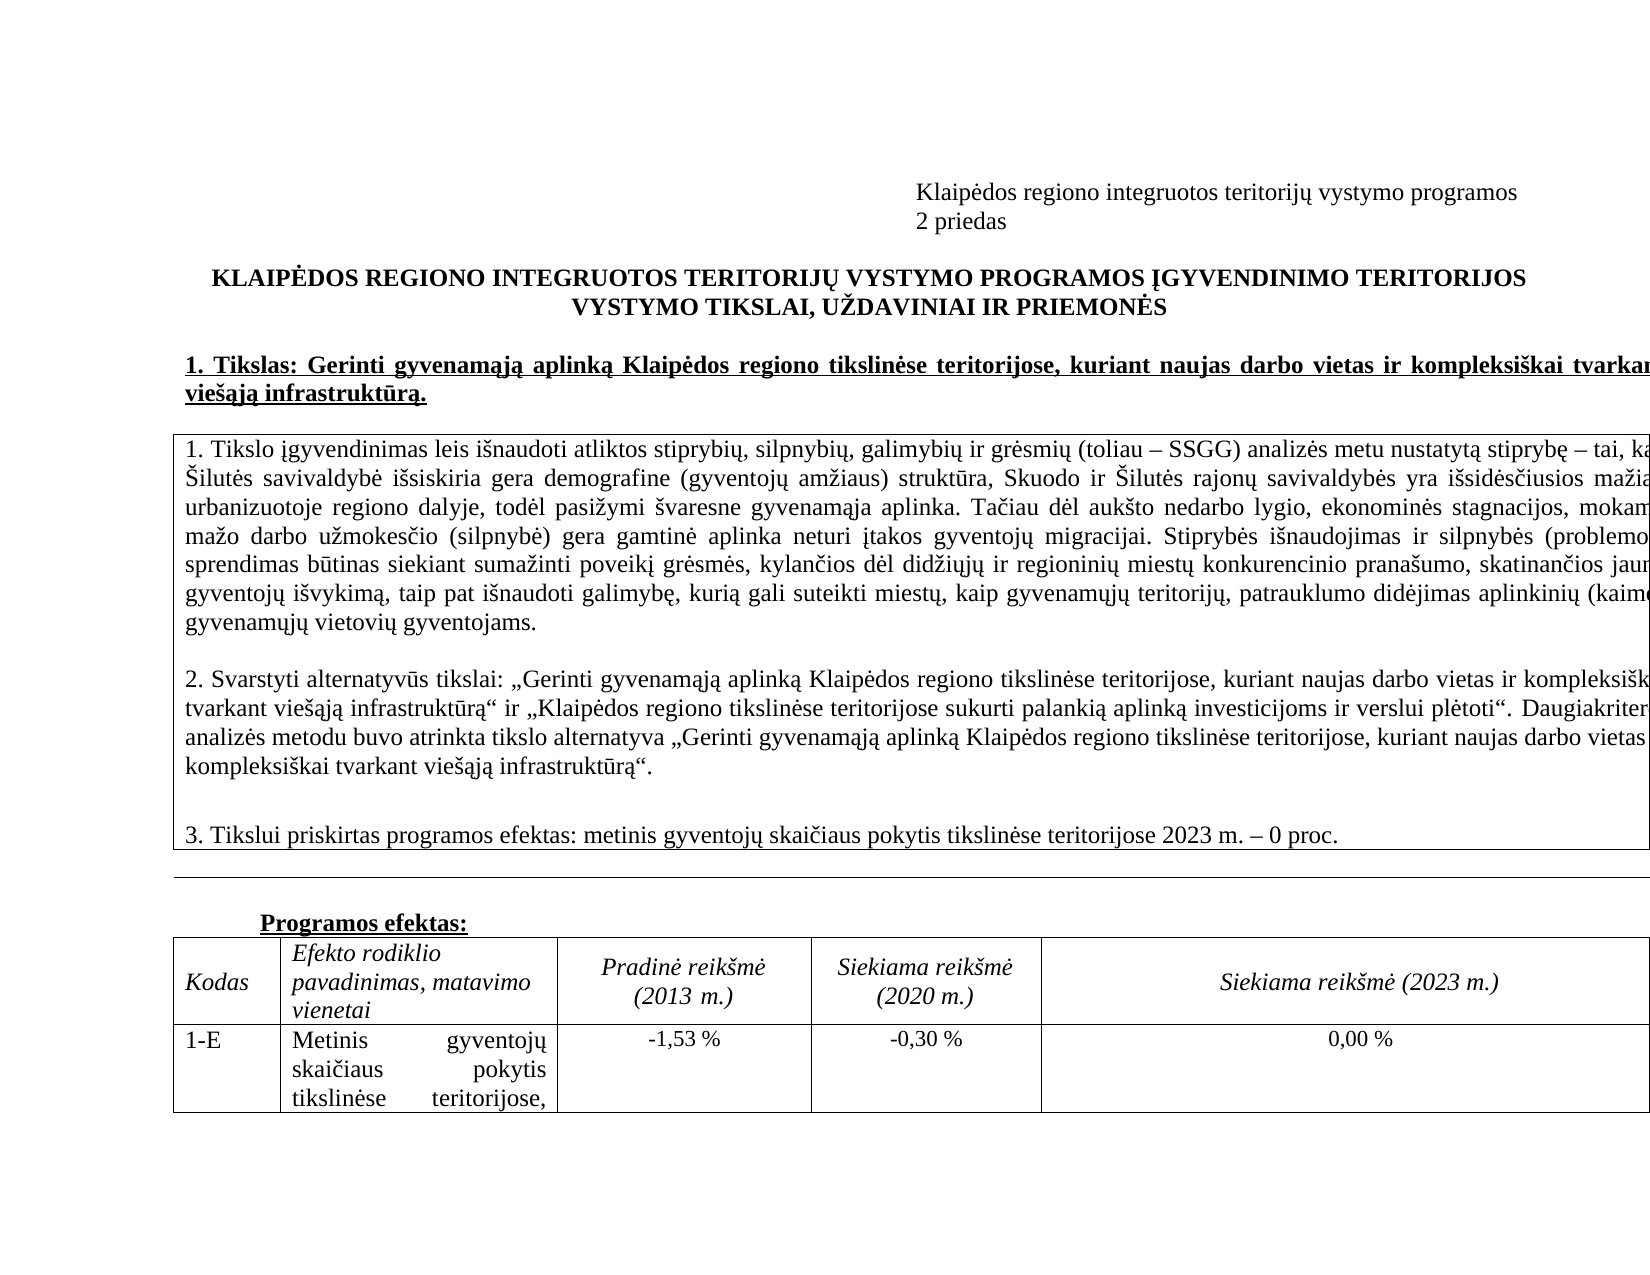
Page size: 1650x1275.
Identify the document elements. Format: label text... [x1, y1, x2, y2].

table_header 1. Tikslas: Gerinti gyvenamąją aplinką Klaipėdos regiono tikslinėse teritorijose, kuriant naujas darbo vietas ir kompleksiškai tvarkant viešąją infrastruktūrą. [174, 321, 1650, 433]
table_cell [744, 850, 811, 877]
table_cell [811, 850, 890, 877]
table_cell [954, 850, 1041, 877]
table_cell [558, 850, 626, 877]
table_cell [1041, 850, 1133, 877]
table_cell -1,53 % [558, 1025, 811, 1112]
table_cell 1. Tikslo įgyvendinimas leis išnaudoti atliktos stiprybių, silpnybių, galimybių ir grėsmių (toliau – SSGG) analizės metu nustatytą stiprybę – tai, kad Šilutės savivaldybė išsiskiria gera demografine (gyventojų amžiaus) struktūra, Skuodo ir Šilutės rajonų savivaldybės yra išsidėsčiusios mažiau urbanizuotoje regiono dalyje, todėl pasižymi švaresne gyvenamąja aplinka. Tačiau dėl aukšto nedarbo lygio, ekonominės stagnacijos, mokamo mažo darbo užmokesčio (silpnybė) gera gamtinė aplinka neturi įtakos gyventojų migracijai. Stiprybės išnaudojimas ir silpnybės (problemos) sprendimas būtinas siekiant sumažinti poveikį grėsmės, kylančios dėl didžiųjų ir regioninių miestų konkurencinio pranašumo, skatinančios jaunų gyventojų išvykimą, taip pat išnaudoti galimybę, kurią gali suteikti miestų, kaip gyvenamųjų teritorijų, patrauklumo didėjimas aplinkinių (kaimo) gyvenamųjų vietovių gyventojams. [174, 435, 1649, 664]
table_cell [281, 850, 478, 877]
table_cell [174, 850, 281, 877]
table_cell [890, 850, 954, 877]
table_cell [479, 850, 558, 877]
table_cell 1-E [174, 1025, 280, 1112]
text Klaipėdos regiono integruotos teritorijų vystymo programos [148, 177, 1591, 206]
table_cell 2. Svarstyti alternatyvūs tikslai: „Gerinti gyvenamąją aplinką Klaipėdos regiono tikslinėse teritorijose, kuriant naujas darbo vietas ir kompleksiškai tvarkant viešąją infrastruktūrą“ ir „Klaipėdos regiono tikslinėse teritorijose sukurti palankią aplinką investicijoms ir verslui plėtoti“. Daugiakriterės analizės metodu buvo atrinkta tikslo alternatyva „Gerinti gyvenamąją aplinką Klaipėdos regiono tikslinėse teritorijose, kuriant naujas darbo vietas ir kompleksiškai tvarkant viešąją infrastruktūrą“. [174, 665, 1649, 799]
table_cell Kodas [174, 938, 280, 1024]
table_cell [626, 850, 744, 877]
table_cell -0,30 % [812, 1025, 1041, 1112]
table_cell Siekiama reikšmė (2023 m.) [1042, 938, 1649, 1024]
text 2 priedas [148, 206, 1591, 235]
table_cell [1134, 850, 1243, 877]
table_cell Programos efektas: [174, 878, 1650, 937]
table_cell 0,00 % [1042, 1025, 1649, 1112]
table_cell [1243, 850, 1650, 877]
table_cell Siekiama reikšmė (2020 m.) [812, 938, 1041, 1024]
table_cell Efekto rodiklio pavadinimas, matavimo vienetai [281, 938, 557, 1024]
table_cell 3. Tikslui priskirtas programos efektas: metinis gyventojų skaičiaus pokytis tikslinėse teritorijose 2023 m. – 0 proc. [174, 799, 1649, 849]
table_cell Metinis gyventojų skaičiaus pokytis tikslinėse teritorijose, [281, 1025, 557, 1112]
table_cell Pradinė reikšmė (2013 m.) [558, 938, 811, 1024]
text KLAIPĖDOS REGIONO INTEGRUOTOS TERITORIJŲ VYSTYMO PROGRAMOS ĮGYVENDINIMO TERITORIJOS VYSTYMO TIKSLAI, UŽDAVINIAI IR PRIEMONĖS [148, 263, 1591, 321]
